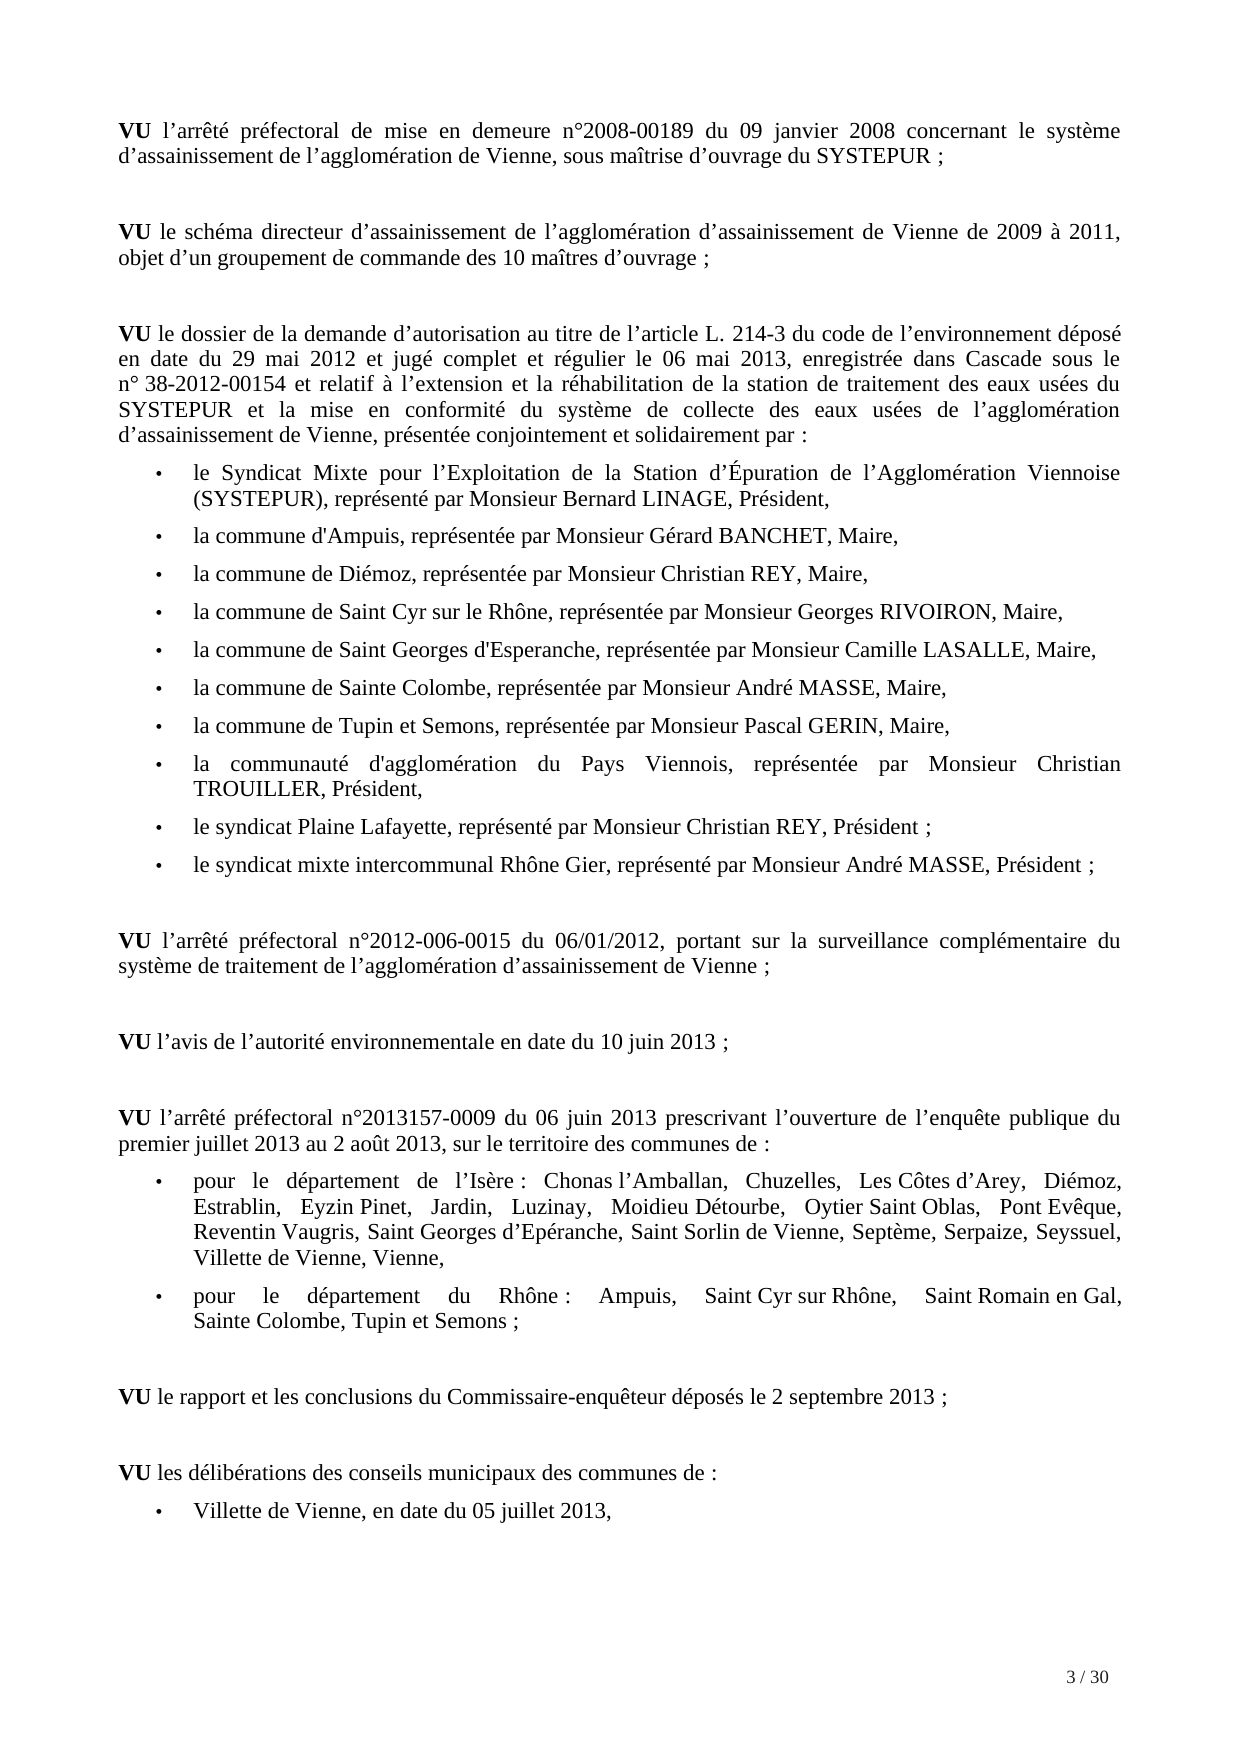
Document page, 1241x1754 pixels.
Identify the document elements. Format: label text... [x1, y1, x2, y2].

list la commune de Saint Georges d'Esperanche, représentée par Monsieur Camille LASALLE, Maire, [156, 637, 1122, 663]
list la commune d'Ampuis, représentée par Monsieur Gérard BANCHET, Maire, [156, 523, 1122, 549]
list le Syndicat Mixte pour l’Exploitation de la Station d’Épuration de l’Agglomération Viennoise (SYSTEPUR), représenté par Monsieur Bernard LINAGE, Président, [156, 460, 1122, 511]
list la commune de Sainte Colombe, représentée par Monsieur André MASSE, Maire, [156, 675, 1122, 701]
text VU le rapport et les conclusions du Commissaire-enquêteur déposés le 2 septembre 2013 ; [118, 1384, 1122, 1409]
list le syndicat mixte intercommunal Rhône Gier, représenté par Monsieur André MASSE, Président ; [156, 852, 1122, 878]
text VU les délibérations des conseils municipaux des communes de : [118, 1460, 1122, 1485]
list Villette de Vienne, en date du 05 juillet 2013, [156, 1498, 1122, 1523]
text VU l’arrêté préfectoral n°2013157-0009 du 06 juin 2013 prescrivant l’ouverture de l’enquête publique du premier juillet 2013 au 2 août 2013, sur le territoire des communes de : [118, 1105, 1122, 1156]
list pour le département de l’Isère : Chonas l’Amballan, Chuzelles, Les Côtes d’Arey, Diémoz, Estrablin, Eyzin Pinet, Jardin, Luzinay, Moidieu Détourbe, Oytier Saint Oblas, Pont Evêque, Reventin Vaugris, Saint Georges d’Epéranche, Saint Sorlin de Vienne, Septème, Serpaize, Seyssuel, Villette de Vienne, Vienne, [156, 1168, 1122, 1270]
list le syndicat Plaine Lafayette, représenté par Monsieur Christian REY, Président ; [156, 814, 1122, 840]
list la commune de Saint Cyr sur le Rhône, représentée par Monsieur Georges RIVOIRON, Maire, [156, 599, 1122, 625]
list la communauté d'agglomération du Pays Viennois, représentée par Monsieur Christian TROUILLER, Président, [156, 751, 1122, 802]
text VU l’arrêté préfectoral n°2012-006-0015 du 06/01/2012, portant sur la surveillance complémentaire du système de traitement de l’agglomération d’assainissement de Vienne ; [118, 928, 1122, 979]
text VU le schéma directeur d’assainissement de l’agglomération d’assainissement de Vienne de 2009 à 2011, objet d’un groupement de commande des 10 maîtres d’ouvrage ; [118, 219, 1122, 270]
list la commune de Diémoz, représentée par Monsieur Christian REY, Maire, [156, 561, 1122, 587]
text VU le dossier de la demande d’autorisation au titre de l’article L. 214-3 du code de l’environnement déposé en date du 29 mai 2012 et jugé complet et régulier le 06 mai 2013, enregistrée dans Cascade sous le n° 38‑2012‑00154 et relatif à l’extension et la réhabilitation de la station de traitement des eaux usées du SYSTEPUR et la mise en conformité du système de collecte des eaux usées de l’agglomération d’assainissement de Vienne, présentée conjointement et solidairement par : [118, 321, 1122, 448]
list la commune de Tupin et Semons, représentée par Monsieur Pascal GERIN, Maire, [156, 713, 1122, 738]
list pour le département du Rhône : Ampuis, Saint Cyr sur Rhône, Saint Romain en Gal, Sainte Colombe, Tupin et Semons ; [156, 1283, 1122, 1333]
